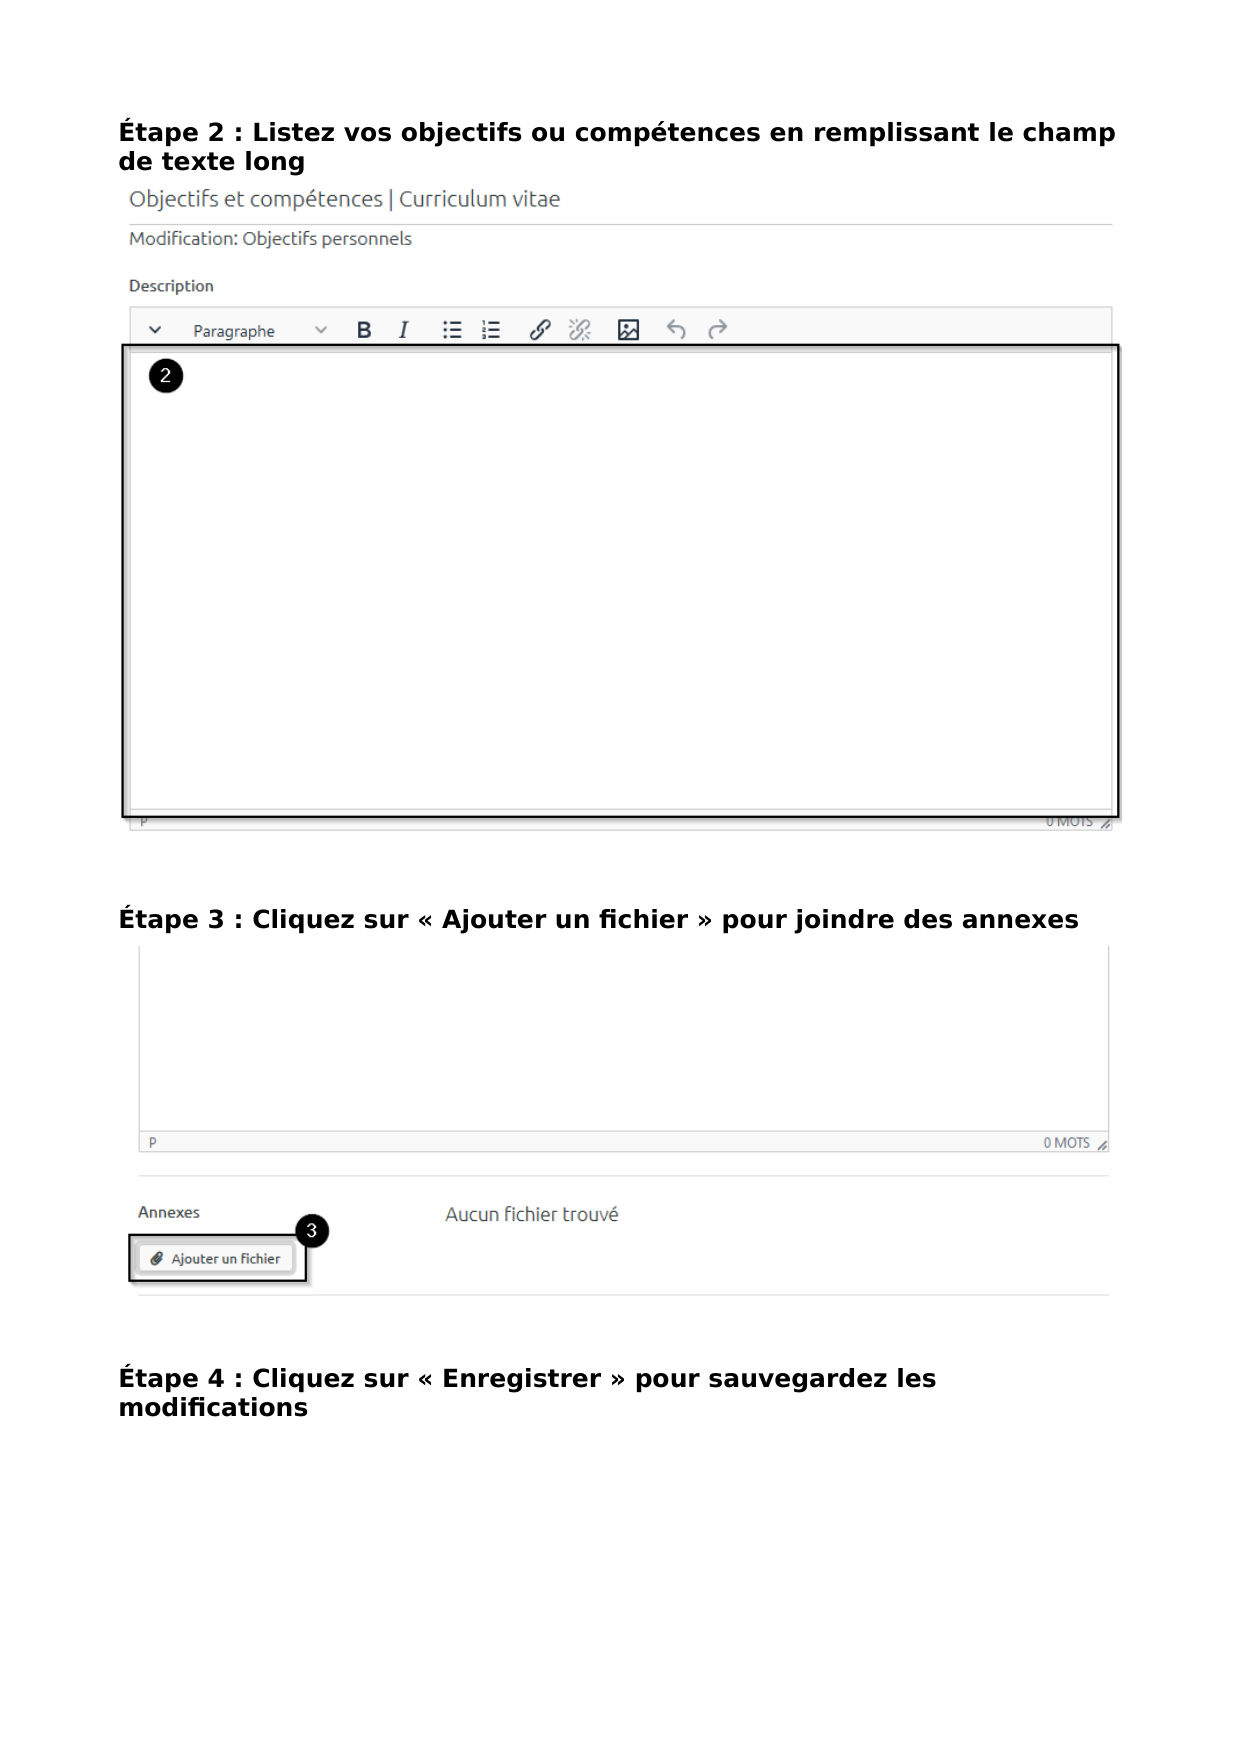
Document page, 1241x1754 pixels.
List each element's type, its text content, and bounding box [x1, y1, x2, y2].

subtitle Étape 3 : Cliquez sur « Ajouter un fichier » pour joindre des annexes [118, 905, 1122, 934]
subtitle Étape 2 : Listez vos objectifs ou compétences en remplissant le champ de texte long [118, 118, 1122, 176]
picture [118, 188, 1123, 839]
subtitle Étape 4 : Cliquez sur « Enregistrer » pour sauvegardez les modifications [118, 1364, 1122, 1423]
picture [118, 946, 1123, 1298]
